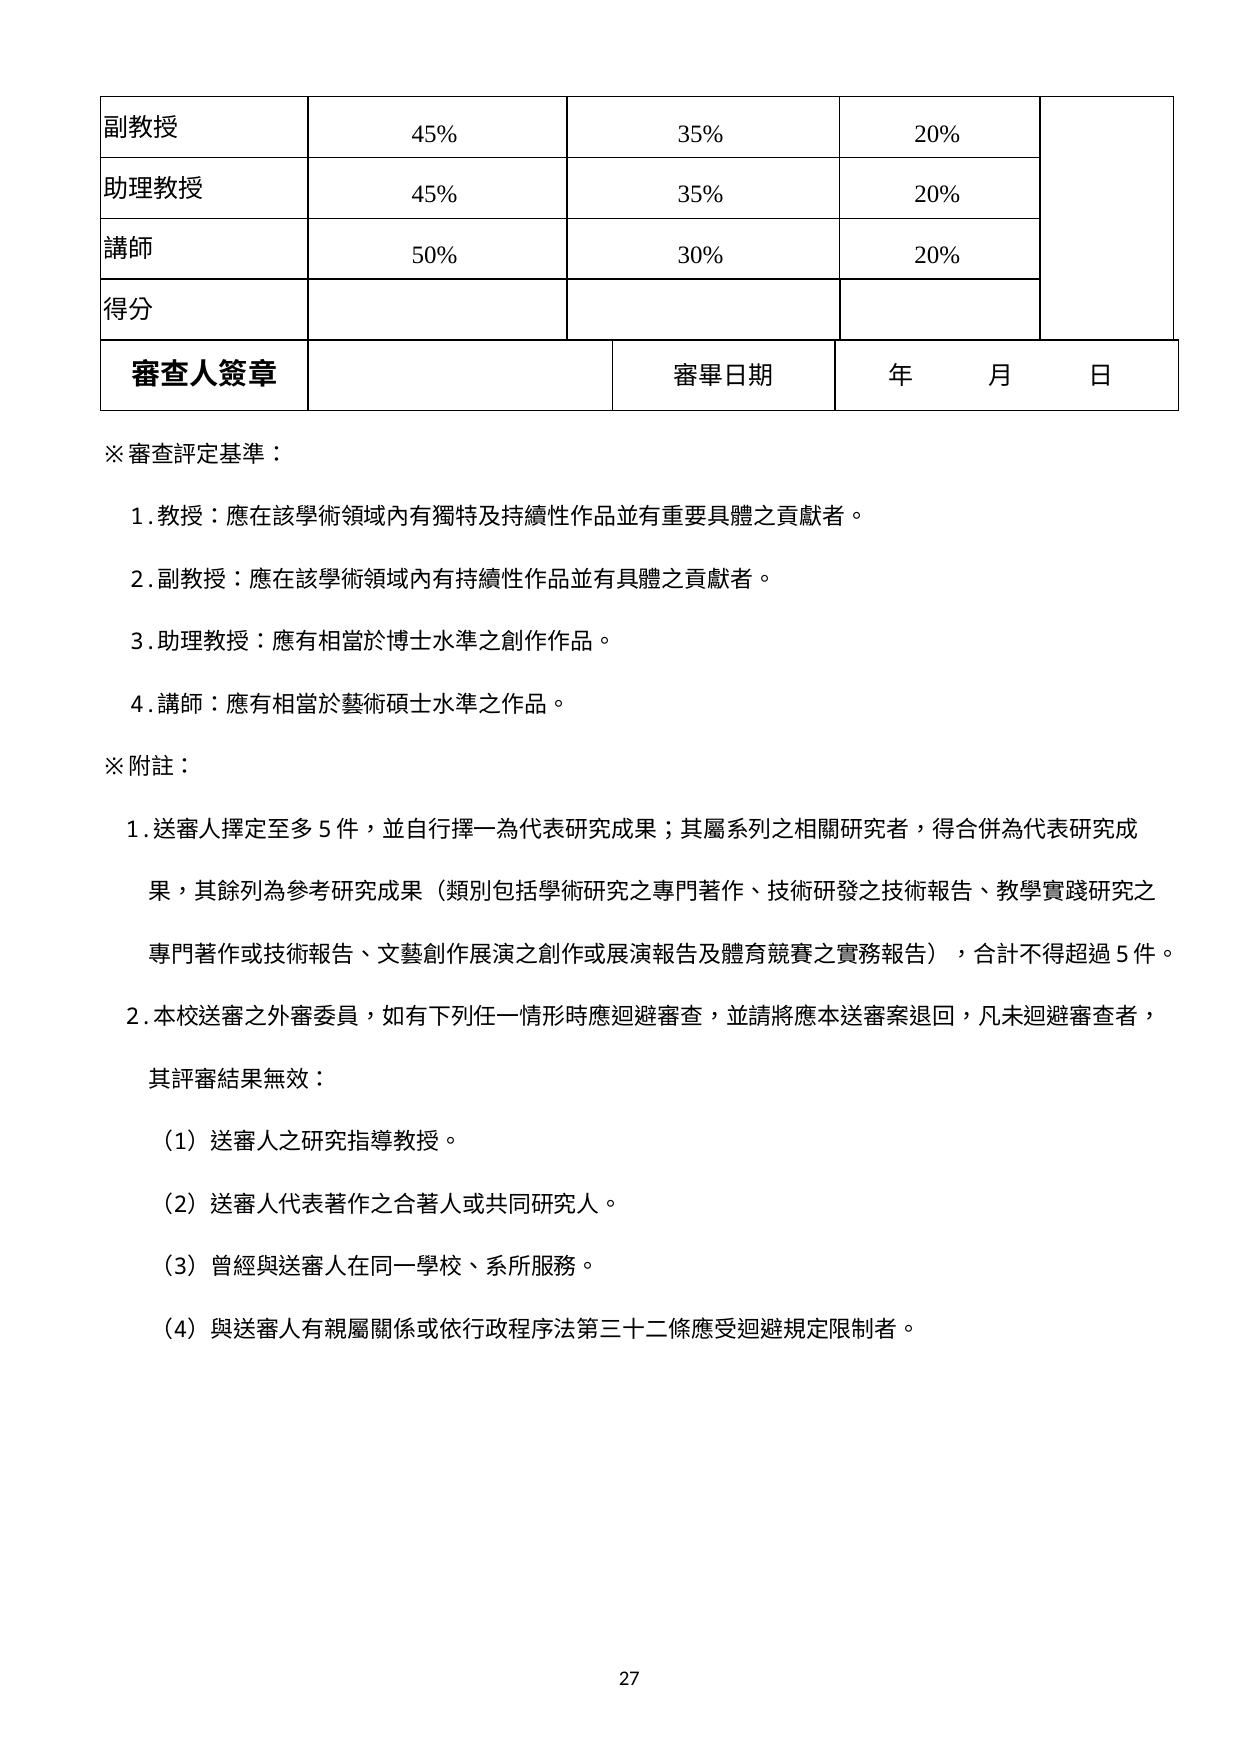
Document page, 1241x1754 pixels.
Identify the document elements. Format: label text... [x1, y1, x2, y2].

table_cell 30% [568, 219, 839, 278]
text 2.副教授：應在該學術領域內有持續性作品並有具體之貢獻者。 [130, 536, 1157, 598]
table_cell [1174, 96, 1178, 157]
table_cell [841, 280, 1039, 339]
text 1.教授：應在該學術領域內有獨特及持續性作品並有重要具體之貢獻者。 [130, 473, 1157, 536]
table_cell 20% [840, 97, 1039, 157]
text 1.送審人擇定至多5件，並自行擇一為代表研究成果；其屬系列之相關研究者，得合併為代表研究成果，其餘列為參考研究成果（類別包括學術研究之專門著作、技術研發之技術報告、教學實踐研究之專門著作或技術報告、文藝創作展演之創作或展演報告及體育競賽之實務報告），合計不得超過5件。 [125, 786, 1157, 973]
table_cell 35% [568, 158, 839, 217]
text 3.助理教授：應有相當於博士水準之創作作品。 [130, 598, 1157, 661]
text ※附註： [100, 723, 1157, 786]
table_cell [1174, 157, 1178, 217]
table_cell 45% [309, 158, 566, 217]
table_cell [309, 341, 612, 410]
table_cell [1174, 218, 1178, 278]
table_cell 審畢日期 [613, 341, 834, 410]
table_cell [1041, 97, 1173, 339]
text 4.講師：應有相當於藝術碩士水準之作品。 [130, 661, 1157, 723]
table_cell 年 月 日 [836, 341, 1178, 410]
table_cell 20% [840, 219, 1039, 278]
text （4）與送審人有親屬關係或依行政程序法第三十二條應受迴避規定限制者。 [150, 1286, 1157, 1348]
table_cell [568, 280, 839, 339]
table_cell 45% [309, 97, 566, 157]
table_cell 審查人簽章 [101, 341, 307, 410]
table_cell 講師 [101, 219, 307, 278]
text （1）送審人之研究指導教授。 [150, 1098, 1157, 1161]
table_cell 20% [840, 158, 1039, 217]
table_cell [309, 280, 566, 339]
text （3）曾經與送審人在同一學校、系所服務。 [150, 1223, 1157, 1286]
table_cell 副教授 [101, 97, 307, 157]
table_cell [1174, 278, 1178, 339]
text 2.本校送審之外審委員，如有下列任一情形時應迴避審查，並請將應本送審案退回，凡未迴避審查者，其評審結果無效： [125, 973, 1157, 1098]
text ※審查評定基準： [100, 411, 1157, 473]
table_cell 35% [568, 97, 839, 157]
table_cell 得分 [101, 280, 307, 339]
text （2）送審人代表著作之合著人或共同研究人。 [150, 1161, 1157, 1223]
table_cell 助理教授 [101, 158, 307, 217]
table_cell 50% [309, 219, 566, 278]
